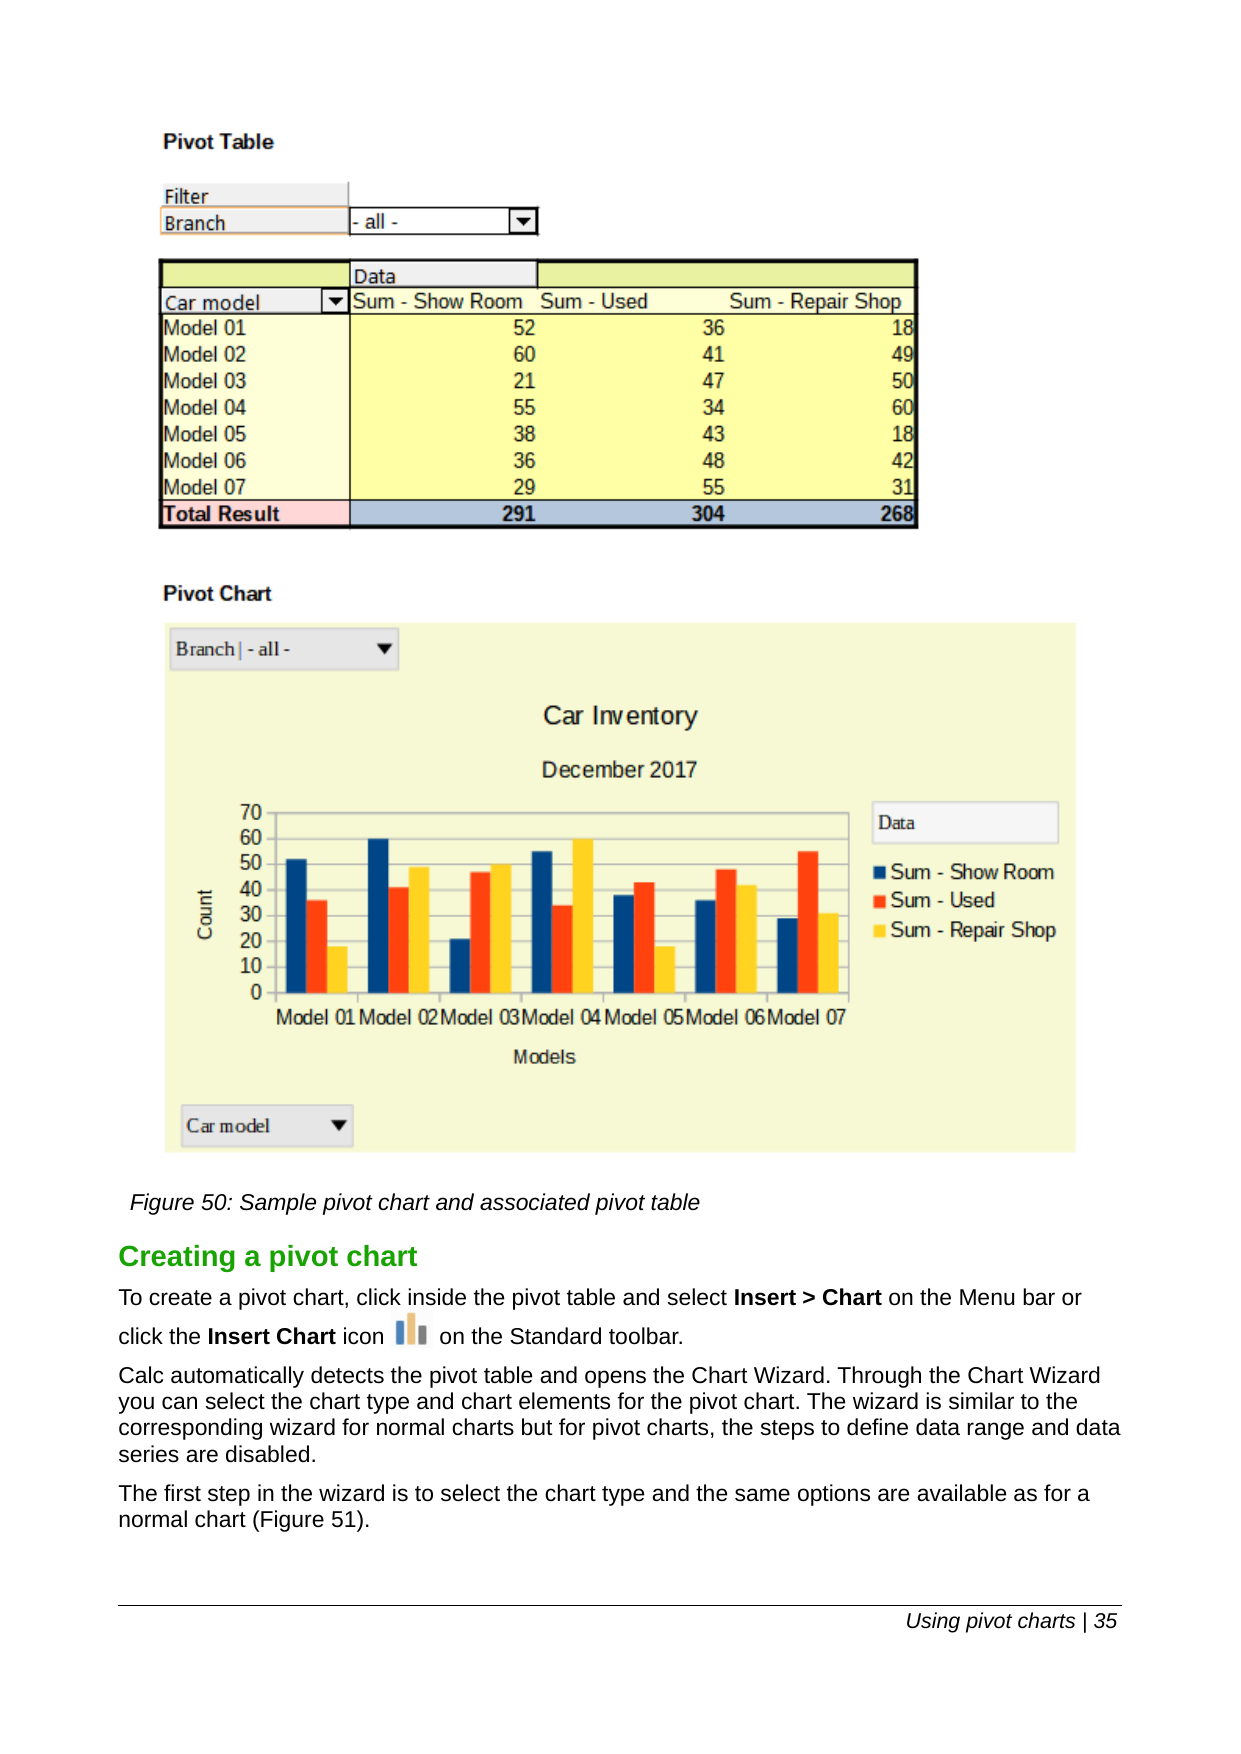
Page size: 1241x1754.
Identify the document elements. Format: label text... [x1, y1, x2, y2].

text To create a pivot chart, click inside the pivot table and select Insert > Chart on the Menu bar or click the Insert Chart icon on the Standard toolbar. [118, 1284, 1122, 1349]
picture [390, 1310, 433, 1348]
text Calc automatically detects the pivot table and opens the Chart Wizard. Through the Chart Wizard you can select the chart type and chart elements for the pivot chart. The wizard is similar to the corresponding wizard for normal charts but for pivot charts, the steps to define data range and data series are disabled. [118, 1362, 1122, 1467]
subtitle Creating a pivot chart [118, 1238, 1122, 1272]
picture [129, 118, 1111, 1189]
text Figure 50: Sample pivot chart and associated pivot table [129, 1189, 1111, 1215]
text The first step in the wizard is to select the chart type and the same options are available as for a normal chart (Figure 51). [118, 1479, 1122, 1532]
